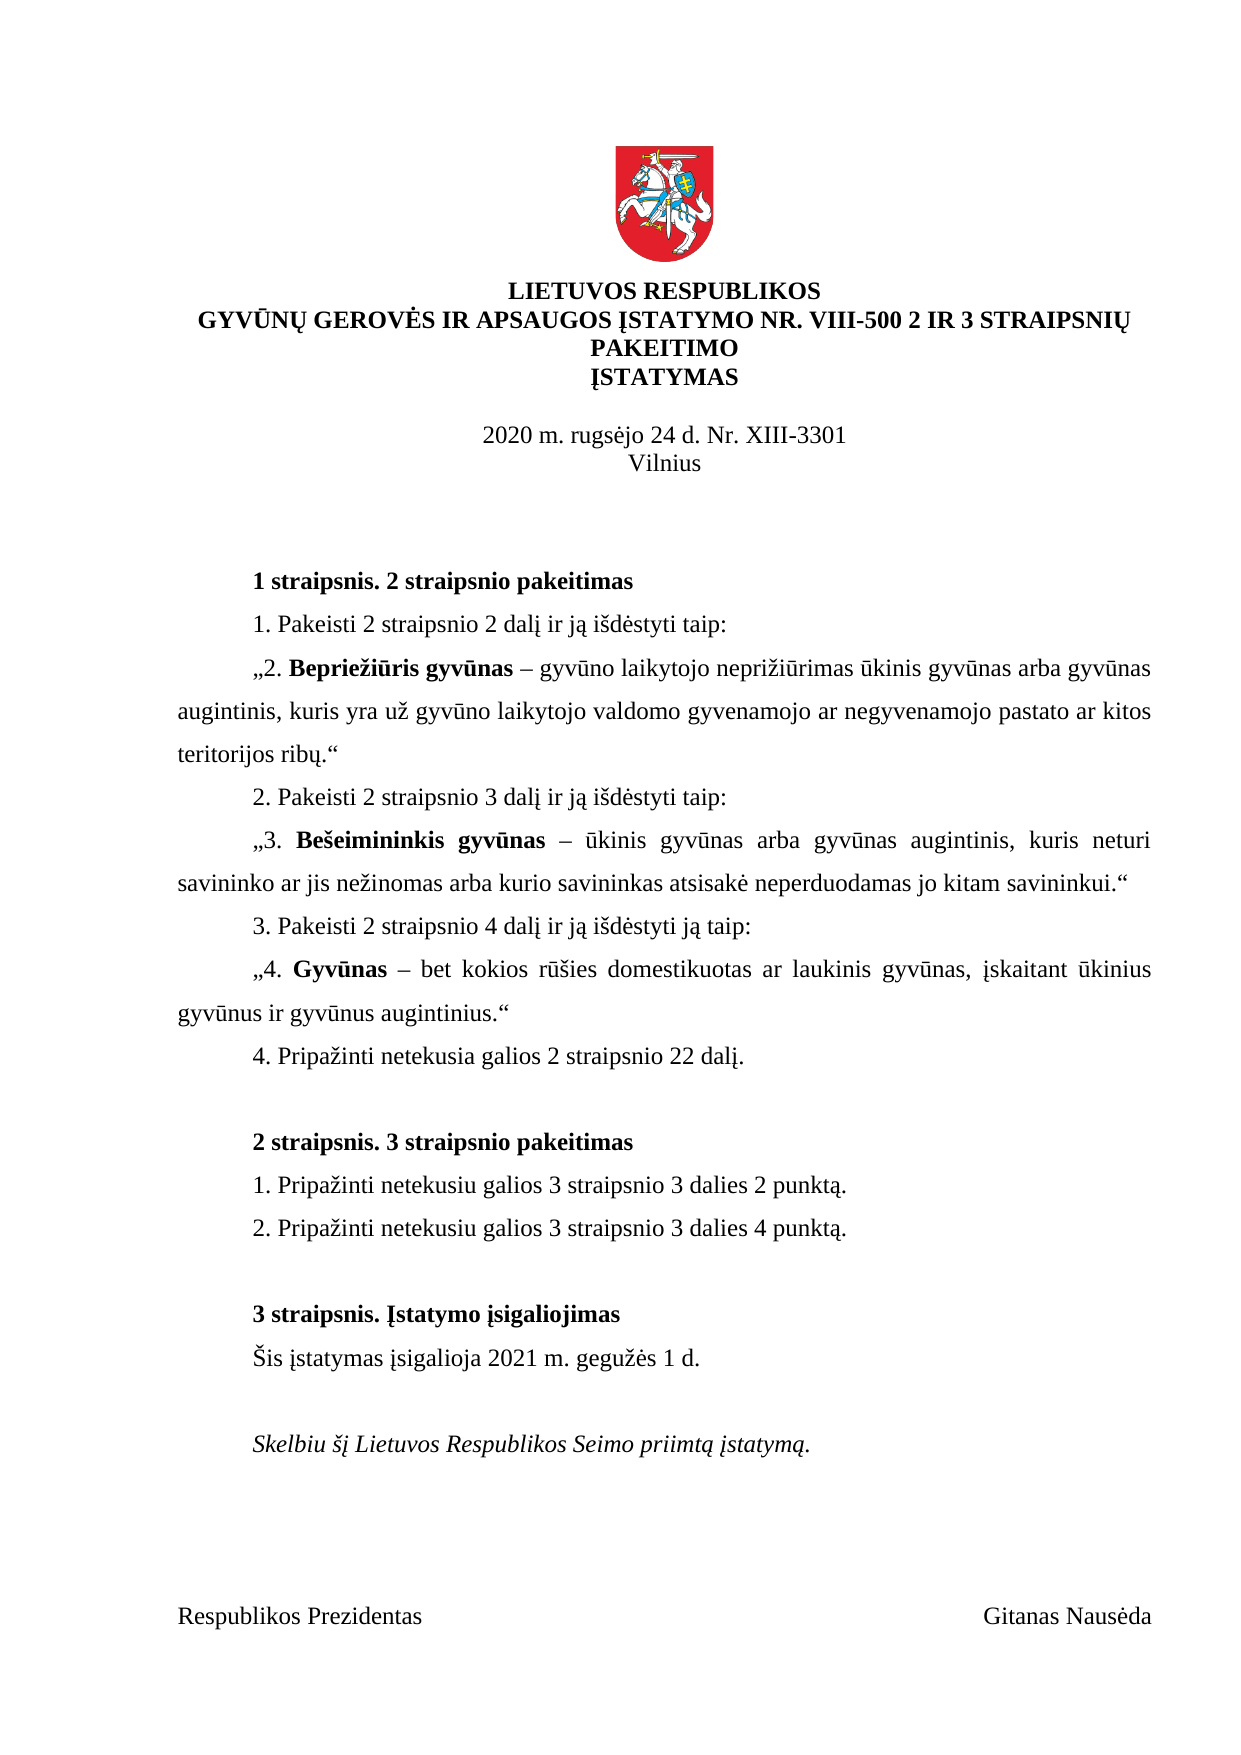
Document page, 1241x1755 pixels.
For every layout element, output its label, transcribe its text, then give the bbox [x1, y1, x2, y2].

text „3. Bešeimininkis gyvūnas – ūkinis gyvūnas arba gyvūnas augintinis, kuris neturi savininko ar jis nežinomas arba kurio savininkas atsisakė neperduodamas jo kitam savininkui.“ [177, 825, 1152, 897]
text 1. Pripažinti netekusiu galios 3 straipsnio 3 dalies 2 punktą. [177, 1170, 1152, 1199]
text 4. Pripažinti netekusia galios 2 straipsnio 22 dalį. [177, 1041, 1152, 1069]
text GYVŪNŲ GEROVĖS IR APSAUGOS ĮSTATYMO NR. VIII-500 2 IR 3 STRAIPSNIŲ PAKEITIMO [177, 305, 1152, 362]
text Skelbiu šį Lietuvos Respublikos Seimo priimtą įstatymą. [177, 1429, 1152, 1458]
text 3. Pakeisti 2 straipsnio 4 dalį ir ją išdėstyti ją taip: [177, 911, 1152, 940]
text 1. Pakeisti 2 straipsnio 2 dalį ir ją išdėstyti taip: [177, 609, 1152, 638]
text LIETUVOS RESPUBLIKOS [177, 276, 1152, 305]
text „2. Bepriežiūris gyvūnas – gyvūno laikytojo neprižiūrimas ūkinis gyvūnas arba gyvūnas augintinis, kuris yra už gyvūno laikytojo valdomo gyvenamojo ar negyvenamojo pastato ar kitos teritorijos ribų.“ [177, 653, 1152, 768]
text Respublikos Prezidentas Gitanas Nausėda [177, 1601, 1152, 1630]
text Šis įstatymas įsigalioja 2021 m. gegužės 1 d. [177, 1343, 1152, 1371]
text 2. Pakeisti 2 straipsnio 3 dalį ir ją išdėstyti taip: [177, 782, 1152, 811]
text 1 straipsnis. 2 straipsnio pakeitimas [177, 566, 1152, 595]
text 3 straipsnis. Įstatymo įsigaliojimas [177, 1299, 1152, 1328]
text 2020 m. rugsėjo 24 d. Nr. XIII-3301 [177, 420, 1152, 448]
text ĮSTATYMAS [177, 362, 1152, 391]
text 2 straipsnis. 3 straipsnio pakeitimas [177, 1127, 1152, 1156]
text 2. Pripažinti netekusiu galios 3 straipsnio 3 dalies 4 punktą. [177, 1213, 1152, 1242]
text „4. Gyvūnas – bet kokios rūšies domestikuotas ar laukinis gyvūnas, įskaitant ūkinius gyvūnus ir gyvūnus augintinius.“ [177, 954, 1152, 1026]
text Vilnius [177, 448, 1152, 477]
